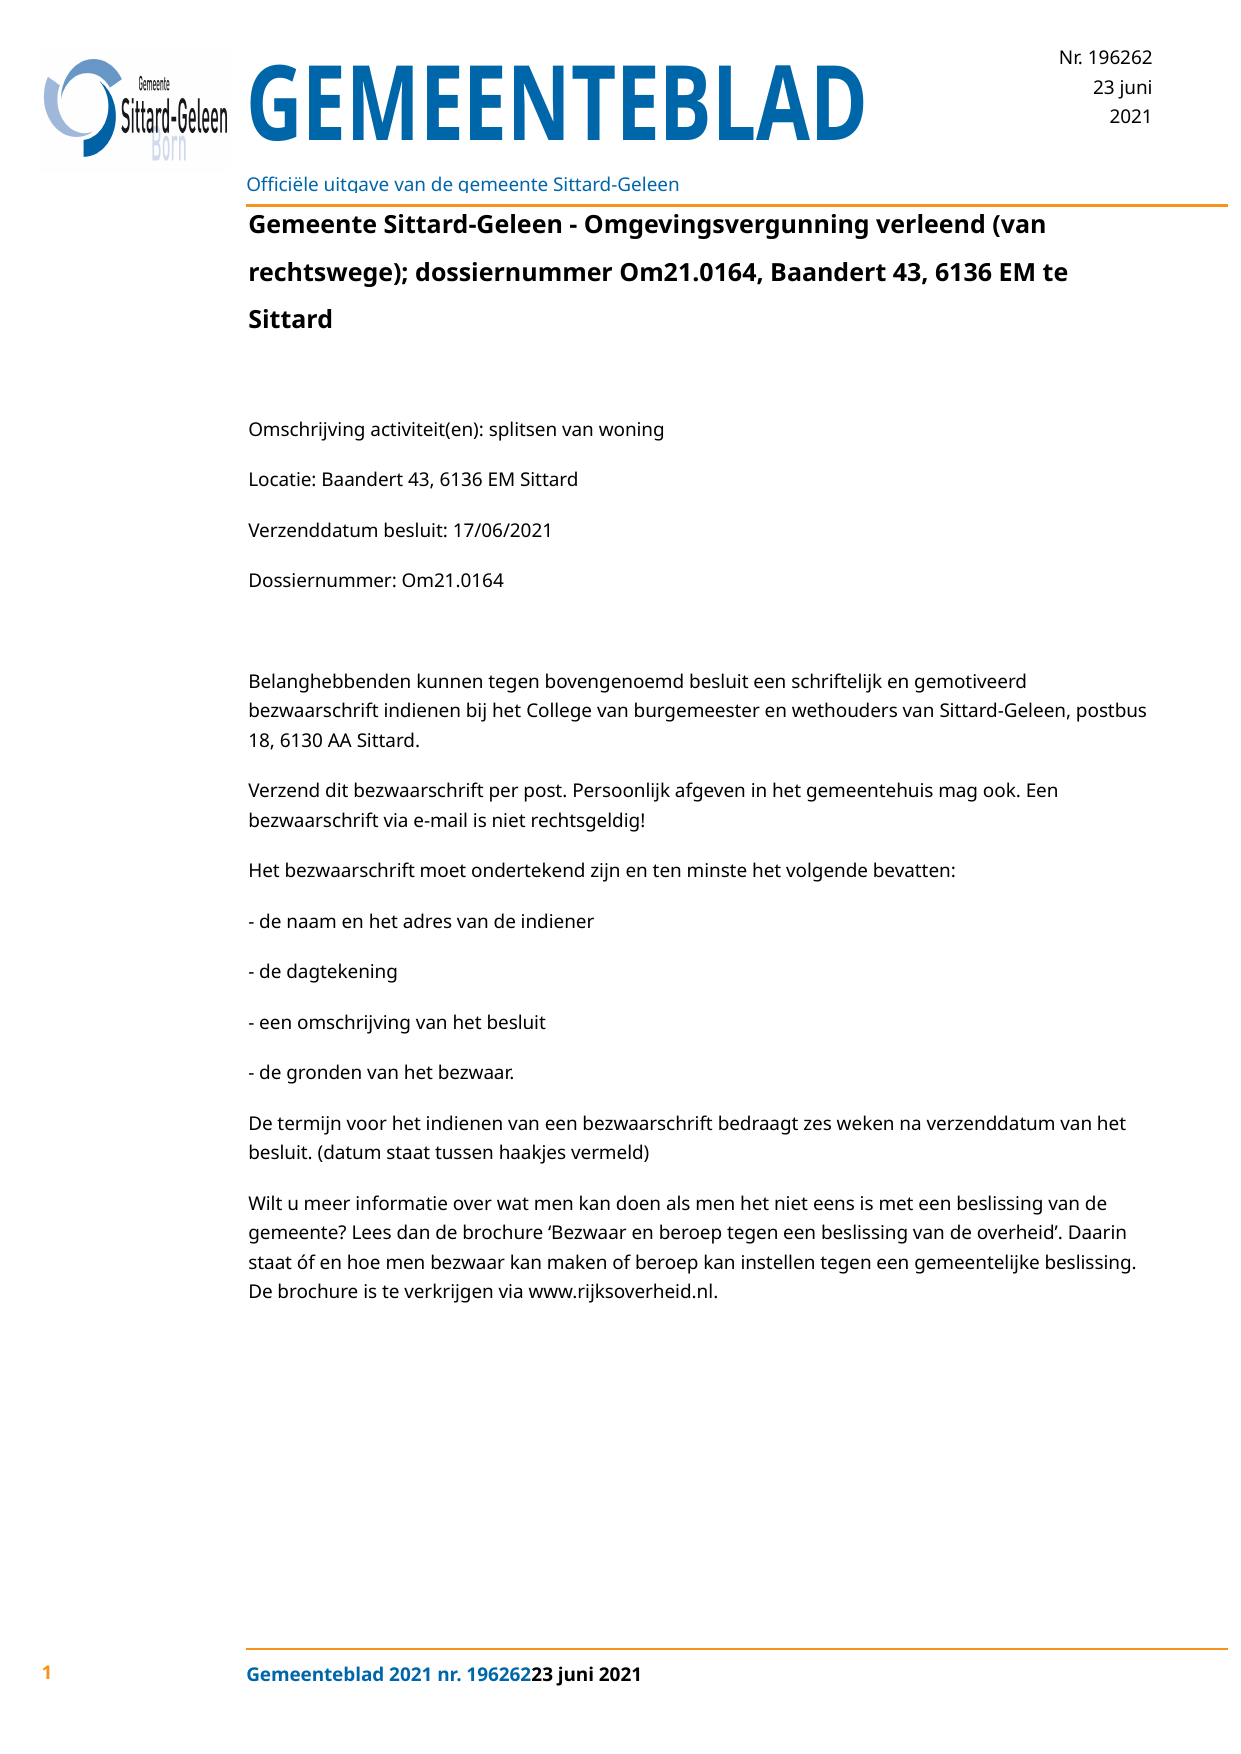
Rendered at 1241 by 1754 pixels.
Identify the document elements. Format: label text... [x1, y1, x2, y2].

text - een omschrijving van het besluit [248, 1009, 1152, 1034]
text - de dagtekening [248, 958, 1152, 984]
text Omschrijving activiteit(en): splitsen van woning [248, 416, 1152, 442]
text Wilt u meer informatie over wat men kan doen als men het niet eens is met een beslissing van de gemeente? Lees dan de brochure ‘Bezwaar en beroep tegen een beslissing van de overheid’. Daarin staat óf en hoe men bezwaar kan maken of beroep kan instellen tegen een gemeentelijke beslissing. De brochure is te verkrijgen via www.rijksoverheid.nl. [248, 1190, 1152, 1304]
text Gemeente Sittard-Geleen - Omgevingsvergunning verleend (van rechtswege); dossiernummer Om21.0164, Baandert 43, 6136 EM te Sittard [248, 207, 1152, 336]
text - de naam en het adres van de indiener [248, 908, 1152, 934]
text Dossiernummer: Om21.0164 [248, 567, 1152, 593]
text Locatie: Baandert 43, 6136 EM Sittard [248, 466, 1152, 492]
text Verzend dit bezwaarschrift per post. Persoonlijk afgeven in het gemeentehuis mag ook. Een bezwaarschrift via e-mail is niet rechtsgeldig! [248, 778, 1152, 833]
text Verzenddatum besluit: 17/06/2021 [248, 517, 1152, 542]
text - de gronden van het bezwaar. [248, 1059, 1152, 1085]
picture [41, 47, 231, 172]
text Belanghebbenden kunnen tegen bovengenoemd besluit een schriftelijk en gemotiveerd bezwaarschrift indienen bij het College van burgemeester en wethouders van Sittard-Geleen, postbus 18, 6130 AA Sittard. [248, 668, 1152, 753]
text Het bezwaarschrift moet ondertekend zijn en ten minste het volgende bevatten: [248, 858, 1152, 883]
text De termijn voor het indienen van een bezwaarschrift bedraagt zes weken na verzenddatum van het besluit. (datum staat tussen haakjes vermeld) [248, 1110, 1152, 1165]
